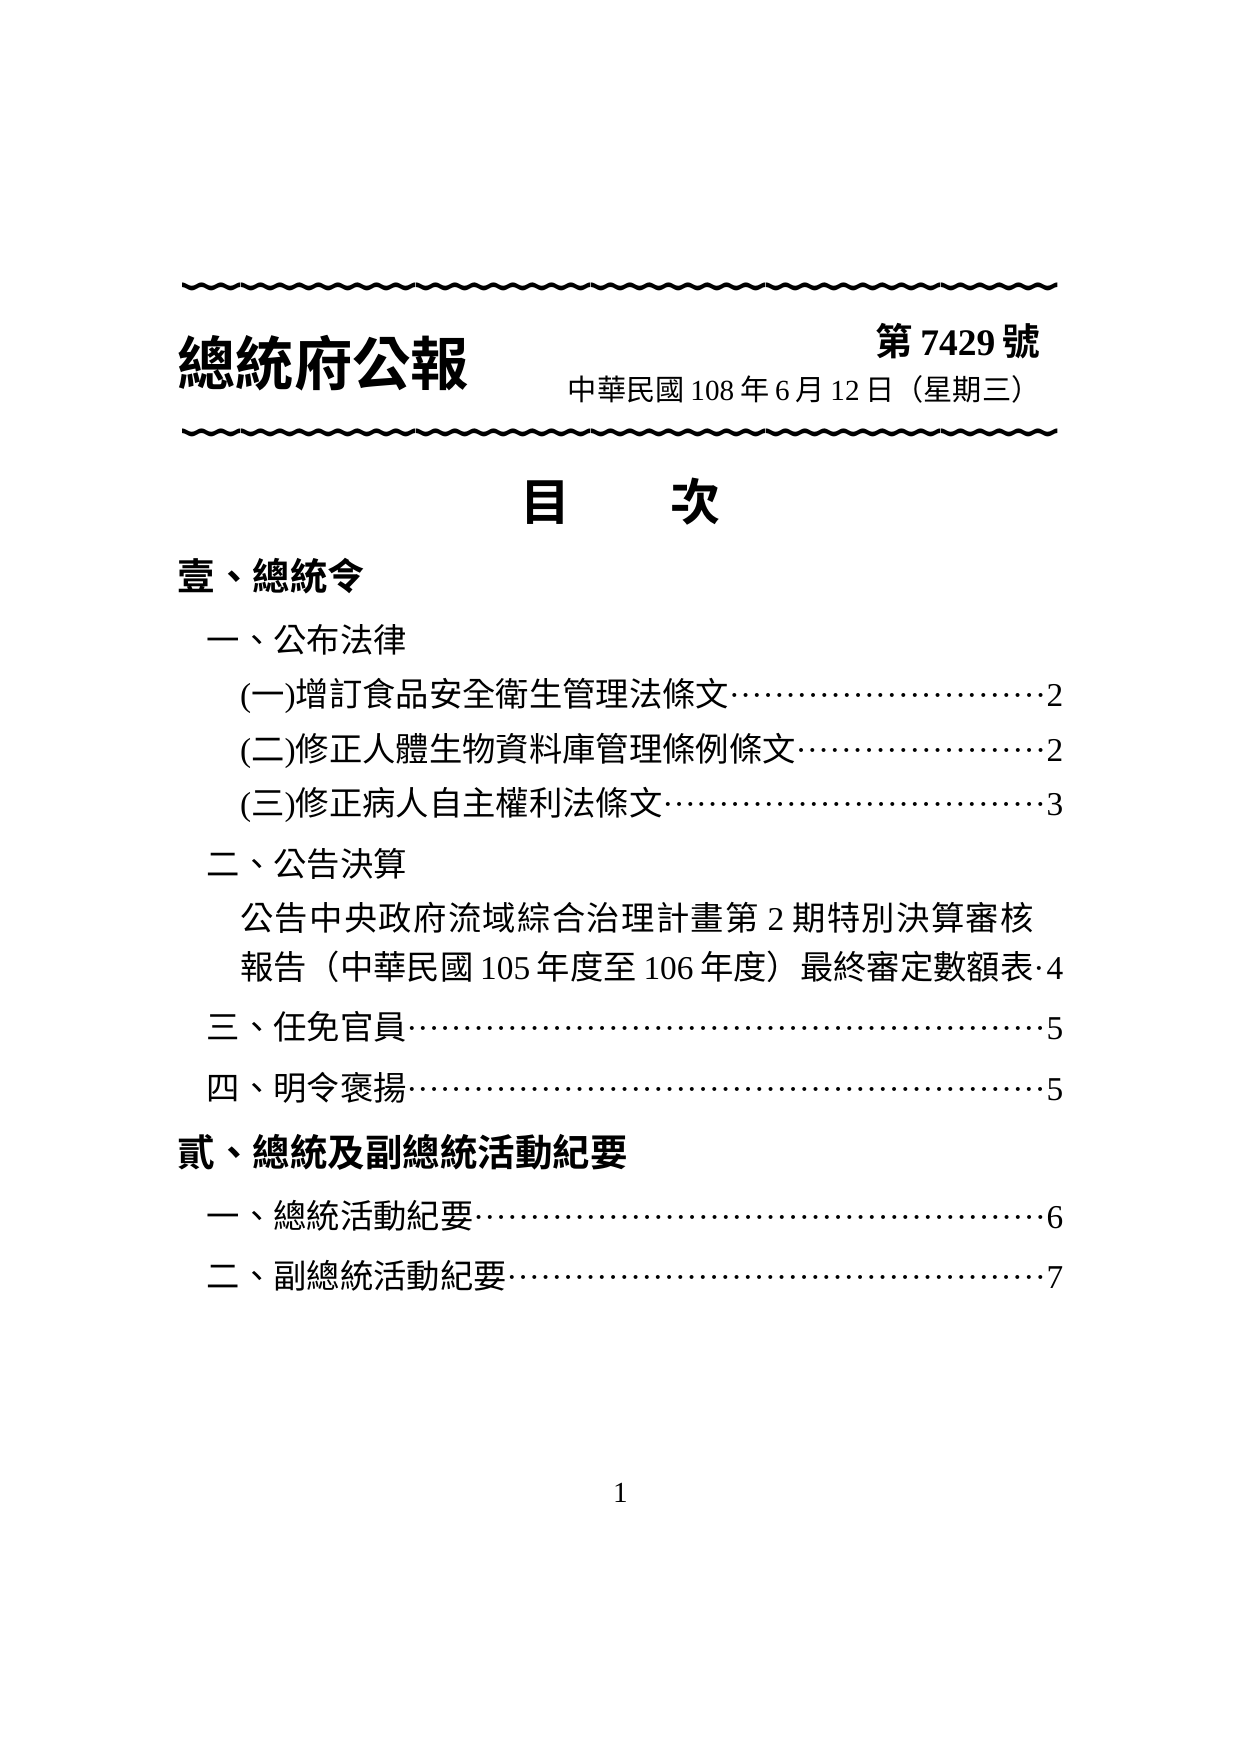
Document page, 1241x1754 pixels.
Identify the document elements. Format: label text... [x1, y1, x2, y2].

text (三)修正病人自主權利法條文 3 [240, 777, 1034, 825]
text 二、公告決算 [206, 838, 1063, 886]
text (二)修正人體生物資料庫管理條例條文 2 [240, 722, 1034, 771]
text (一)增訂食品安全衛生管理法條文 2 [240, 668, 1034, 716]
text ﹏﹏﹏﹏﹏﹏﹏﹏﹏﹏﹏﹏﹏﹏﹏ [177, 266, 1063, 291]
text 目 次 [177, 462, 1063, 534]
table_header 總統府公報 [166, 291, 505, 412]
text 三、任免官員 5 [206, 1001, 1063, 1049]
text ﹏﹏﹏﹏﹏﹏﹏﹏﹏﹏﹏﹏﹏﹏﹏ [177, 412, 1063, 437]
text 二、副總統活動紀要 7 [206, 1250, 1063, 1298]
text 一、總統活動紀要 6 [206, 1189, 1063, 1238]
text 貳、總統及副總統活動紀要 [177, 1123, 1063, 1177]
text 公告中央政府流域綜合治理計畫第2期特別決算審核報告（中華民國105年度至106年度）最終審定數額表 4 [240, 892, 1034, 989]
text 一、公布法律 [206, 613, 1063, 662]
text 壹、總統令 [177, 547, 1063, 601]
text 四、明令褒揚 5 [206, 1062, 1063, 1110]
table_header 第7429號 中華民國108年6月12日（星期三） [505, 291, 1051, 412]
